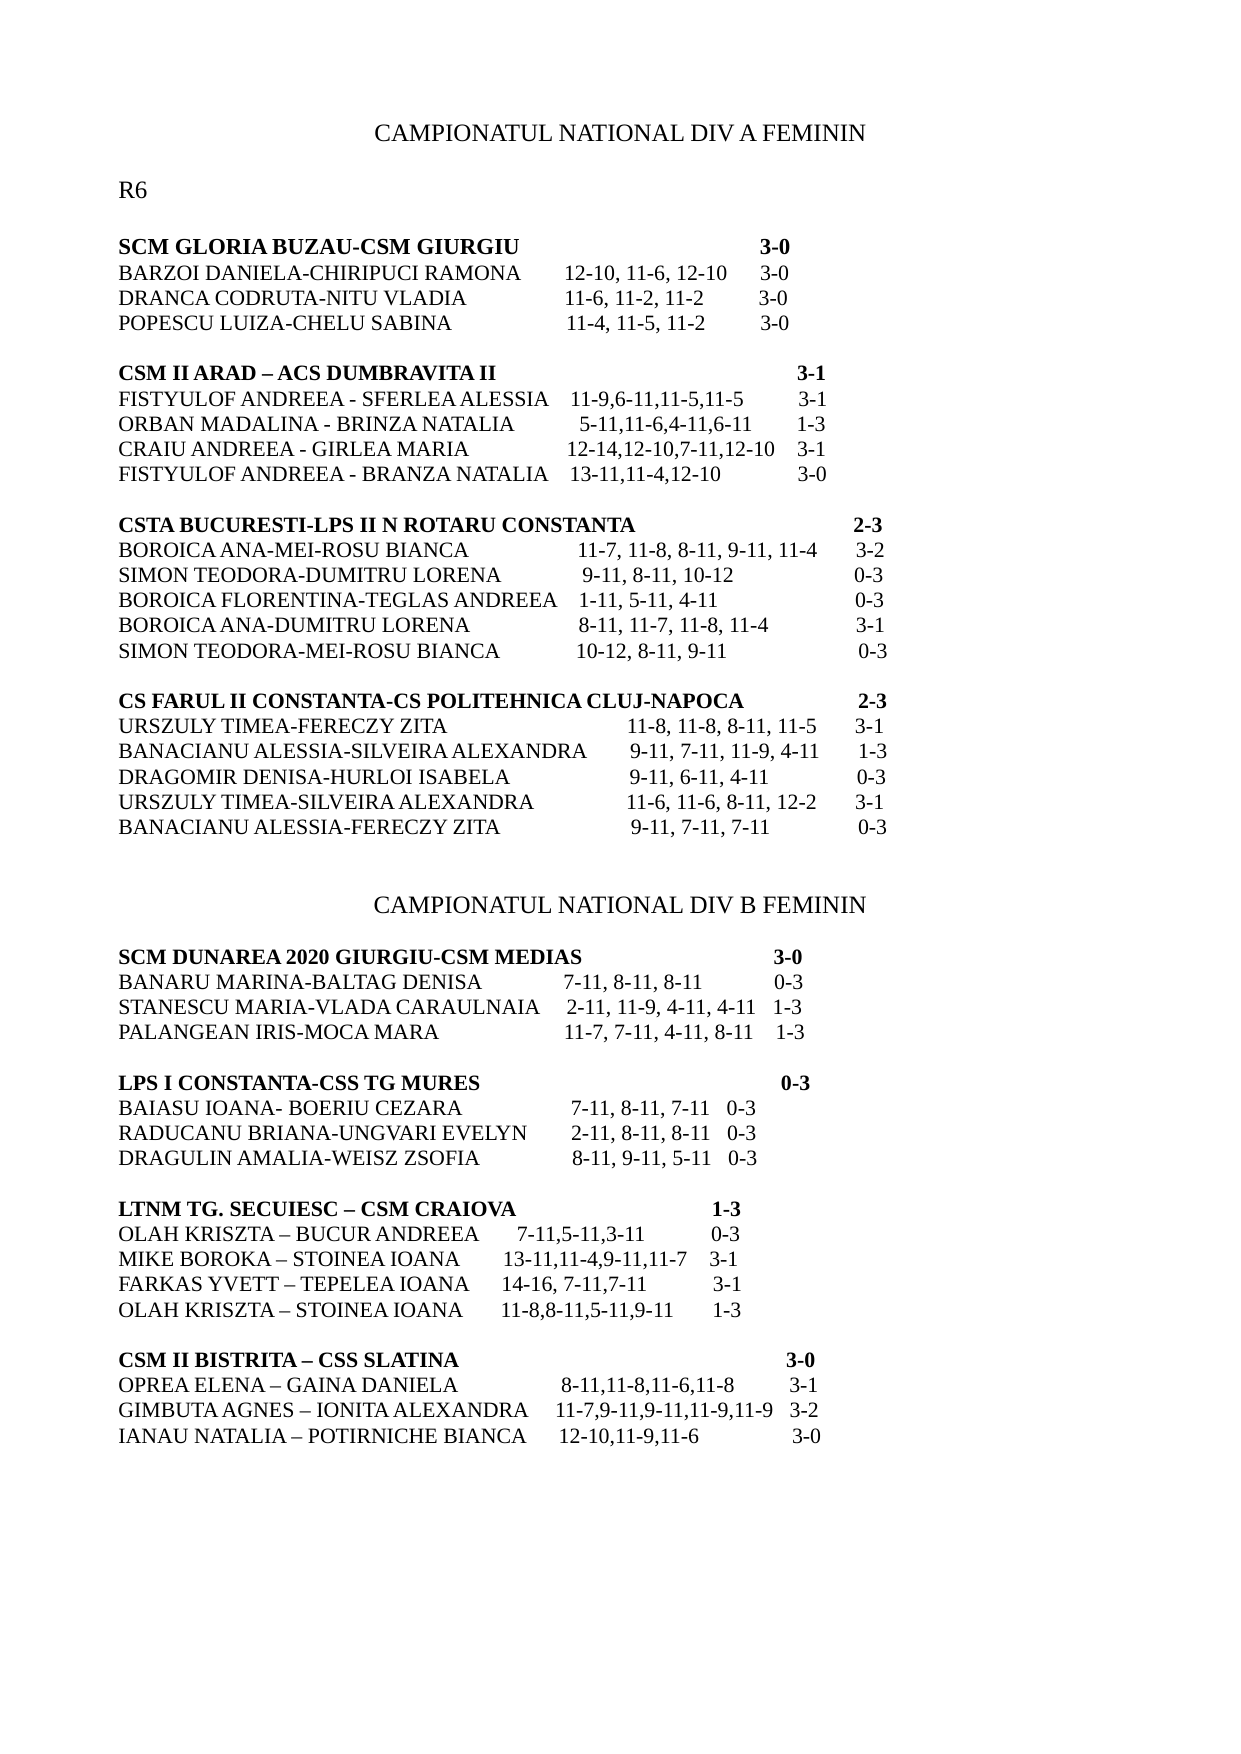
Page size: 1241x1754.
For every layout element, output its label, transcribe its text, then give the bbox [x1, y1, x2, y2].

text CAMPIONATUL NATIONAL DIV B FEMININ [118, 890, 1122, 918]
text FARKAS YVETT – TEPELEA IOANA 14-16, 7-11,7-11 3-1 [118, 1271, 1122, 1297]
text PALANGEAN IRIS-MOCA MARA 11-7, 7-11, 4-11, 8-11 1-3 [118, 1019, 1122, 1044]
text GIMBUTA AGNES – IONITA ALEXANDRA 11-7,9-11,9-11,11-9,11-9 3-2 [118, 1397, 1122, 1423]
text OPREA ELENA – GAINA DANIELA 8-11,11-8,11-6,11-8 3-1 [118, 1372, 1122, 1397]
text FISTYULOF ANDREEA - BRANZA NATALIA 13-11,11-4,12-10 3-0 [118, 461, 1122, 486]
text OLAH KRISZTA – STOINEA IOANA 11-8,8-11,5-11,9-11 1-3 [118, 1297, 1122, 1322]
text DRAGULIN AMALIA-WEISZ ZSOFIA 8-11, 9-11, 5-11 0-3 [118, 1145, 1122, 1171]
text BOROICA ANA-MEI-ROSU BIANCA 11-7, 11-8, 8-11, 9-11, 11-4 3-2 [118, 537, 1122, 562]
text BOROICA FLORENTINA-TEGLAS ANDREEA 1-11, 5-11, 4-11 0-3 [118, 587, 1122, 612]
text BARZOI DANIELA-CHIRIPUCI RAMONA 12-10, 11-6, 12-10 3-0 [118, 259, 1122, 285]
text DRAGOMIR DENISA-HURLOI ISABELA 9-11, 6-11, 4-11 0-3 [118, 764, 1122, 789]
text MIKE BOROKA – STOINEA IOANA 13-11,11-4,9-11,11-7 3-1 [118, 1246, 1122, 1271]
text CRAIU ANDREEA - GIRLEA MARIA 12-14,12-10,7-11,12-10 3-1 [118, 436, 1122, 461]
text URSZULY TIMEA-SILVEIRA ALEXANDRA 11-6, 11-6, 8-11, 12-2 3-1 [118, 789, 1122, 814]
text CAMPIONATUL NATIONAL DIV A FEMININ [118, 118, 1122, 147]
text LPS I CONSTANTA-CSS TG MURES 0-3 [118, 1070, 1122, 1095]
text IANAU NATALIA – POTIRNICHE BIANCA 12-10,11-9,11-6 3-0 [118, 1423, 1122, 1448]
text ORBAN MADALINA - BRINZA NATALIA 5-11,11-6,4-11,6-11 1-3 [118, 411, 1122, 436]
text DRANCA CODRUTA-NITU VLADIA 11-6, 11-2, 11-2 3-0 [118, 285, 1122, 310]
text SCM GLORIA BUZAU-CSM GIURGIU 3-0 [118, 233, 1122, 259]
text CSM II BISTRITA – CSS SLATINA 3-0 [118, 1347, 1122, 1372]
text BANARU MARINA-BALTAG DENISA 7-11, 8-11, 8-11 0-3 [118, 969, 1122, 994]
text CS FARUL II CONSTANTA-CS POLITEHNICA CLUJ-NAPOCA 2-3 [118, 688, 1122, 713]
text CSTA BUCURESTI-LPS II N ROTARU CONSTANTA 2-3 [118, 512, 1122, 537]
text BANACIANU ALESSIA-FERECZY ZITA 9-11, 7-11, 7-11 0-3 [118, 814, 1122, 839]
text CSM II ARAD – ACS DUMBRAVITA II 3-1 [118, 360, 1122, 386]
text OLAH KRISZTA – BUCUR ANDREEA 7-11,5-11,3-11 0-3 [118, 1221, 1122, 1246]
text RADUCANU BRIANA-UNGVARI EVELYN 2-11, 8-11, 8-11 0-3 [118, 1120, 1122, 1145]
text FISTYULOF ANDREEA - SFERLEA ALESSIA 11-9,6-11,11-5,11-5 3-1 [118, 386, 1122, 411]
text URSZULY TIMEA-FERECZY ZITA 11-8, 11-8, 8-11, 11-5 3-1 [118, 713, 1122, 738]
text SCM DUNAREA 2020 GIURGIU-CSM MEDIAS 3-0 [118, 944, 1122, 969]
text BANACIANU ALESSIA-SILVEIRA ALEXANDRA 9-11, 7-11, 11-9, 4-11 1-3 [118, 738, 1122, 764]
text SIMON TEODORA-MEI-ROSU BIANCA 10-12, 8-11, 9-11 0-3 [118, 638, 1122, 663]
text SIMON TEODORA-DUMITRU LORENA 9-11, 8-11, 10-12 0-3 [118, 562, 1122, 587]
text R6 [118, 176, 1122, 204]
text BAIASU IOANA- BOERIU CEZARA 7-11, 8-11, 7-11 0-3 [118, 1095, 1122, 1120]
text POPESCU LUIZA-CHELU SABINA 11-4, 11-5, 11-2 3-0 [118, 310, 1122, 335]
text BOROICA ANA-DUMITRU LORENA 8-11, 11-7, 11-8, 11-4 3-1 [118, 612, 1122, 638]
text LTNM TG. SECUIESC – CSM CRAIOVA 1-3 [118, 1196, 1122, 1221]
text STANESCU MARIA-VLADA CARAULNAIA 2-11, 11-9, 4-11, 4-11 1-3 [118, 994, 1122, 1019]
